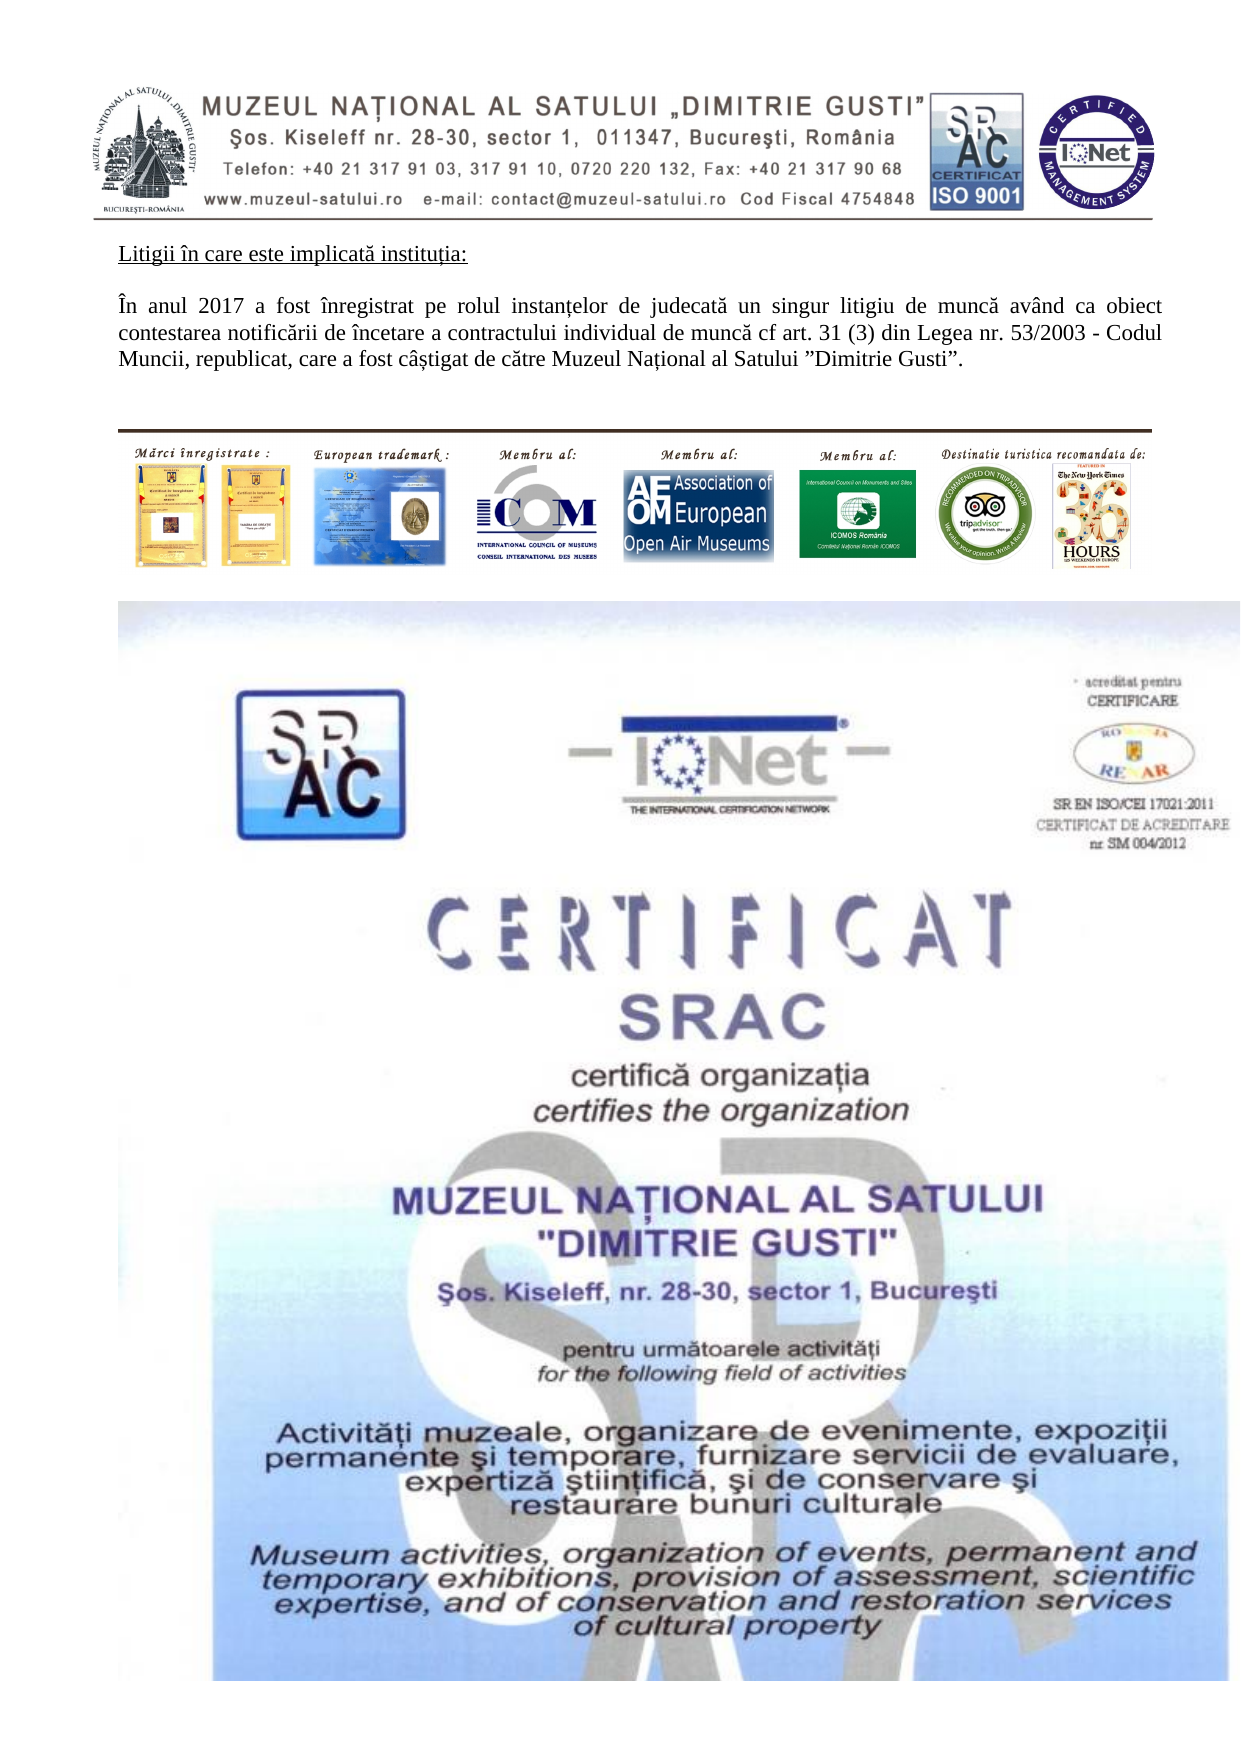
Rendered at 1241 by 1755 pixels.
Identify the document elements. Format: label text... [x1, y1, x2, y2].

text În anul 2017 a fost înregistrat pe rolul instanțelor de judecată un singur litigiu de muncă având ca obiect contestarea notificării de încetare a contractului individual de muncă cf art. 31 (3) din Legea nr. 53/2003 - Codul Muncii, republicat, care a fost câștigat de către Muzeul Național al Satului ”Dimitrie Gusti”. [118, 292, 1163, 371]
text Litigii în care este implicată instituția: [118, 108, 1163, 266]
